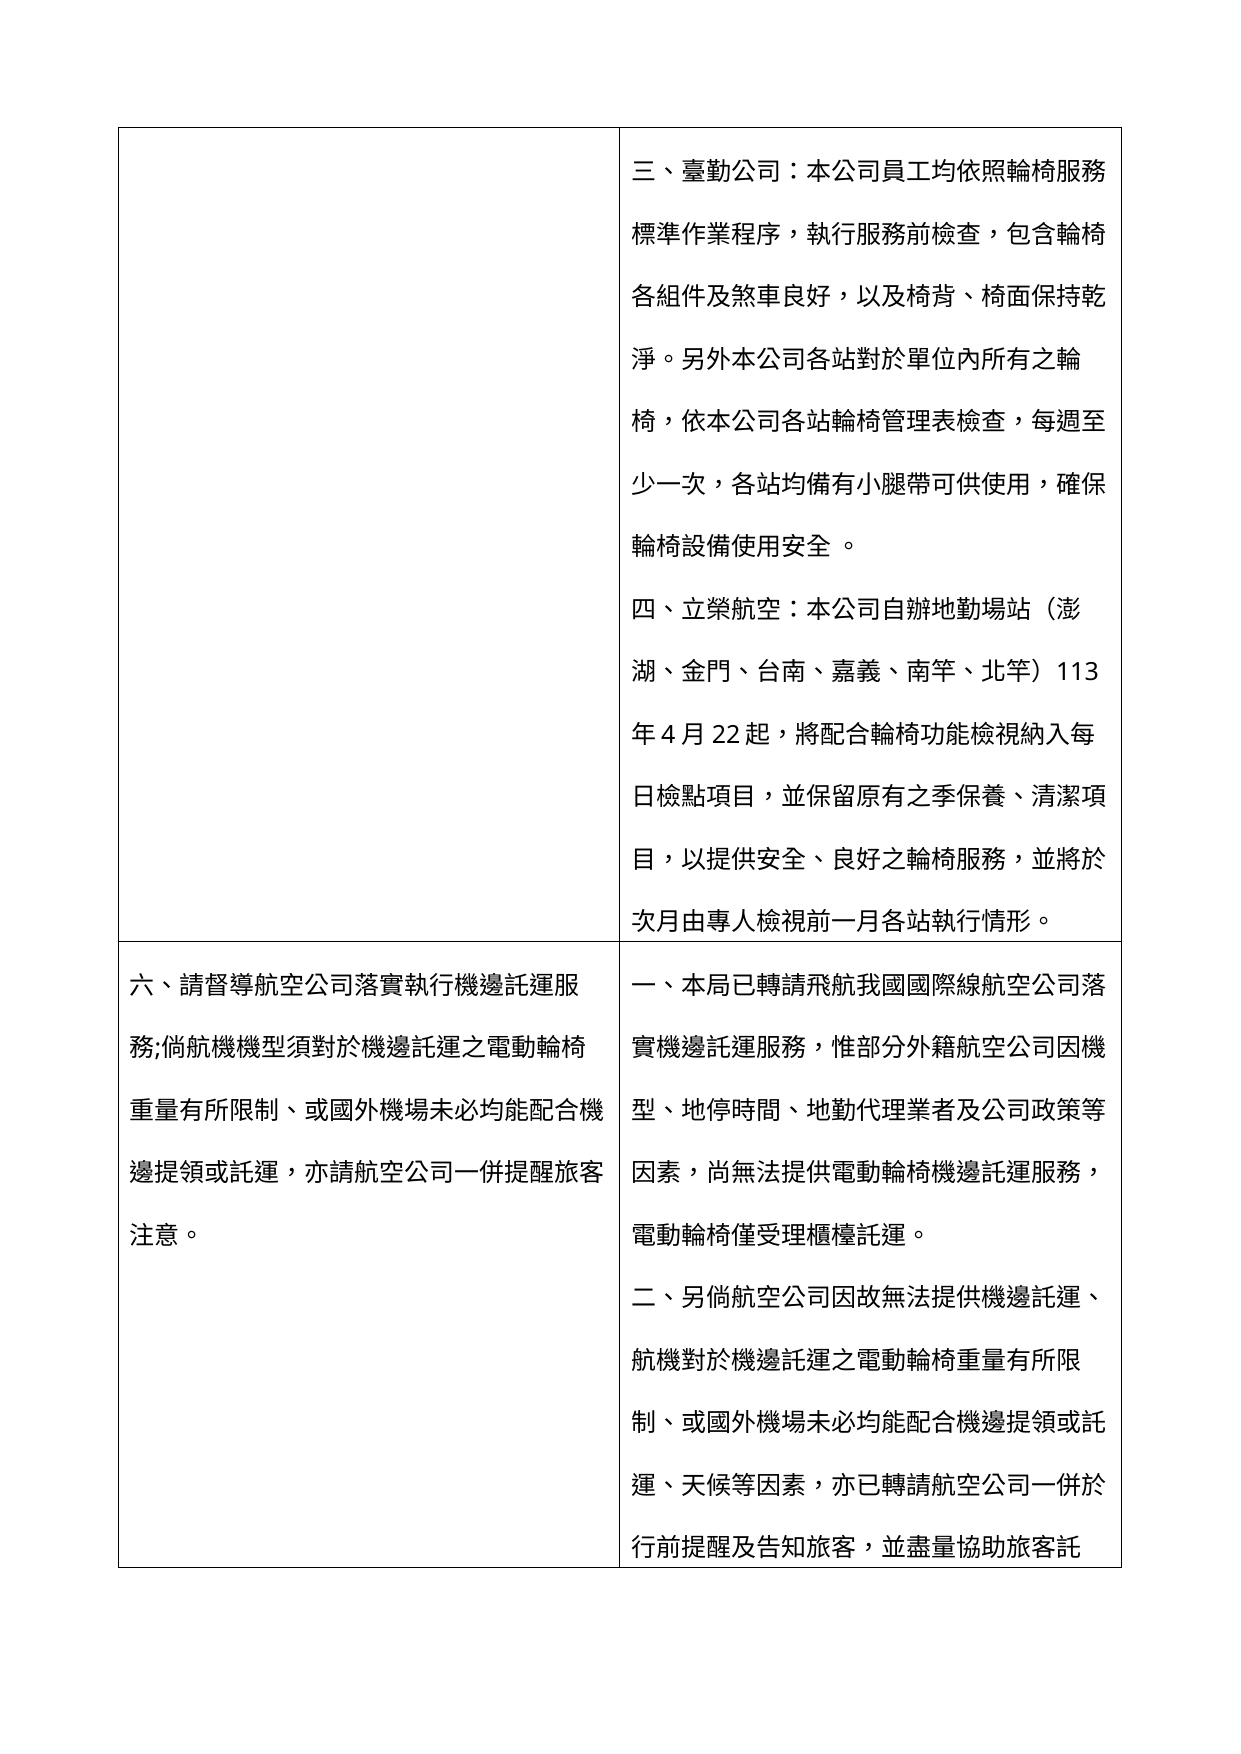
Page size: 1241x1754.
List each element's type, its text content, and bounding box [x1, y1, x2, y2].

table_cell [119, 128, 619, 941]
table_cell 六、請督導航空公司落實執行機邊託運服務;倘航機機型須對於機邊託運之電動輪椅重量有所限制、或國外機場未必均能配合機邊提領或託運，亦請航空公司一併提醒旅客注意。 [119, 942, 619, 1567]
table_cell 一、本局已轉請飛航我國國際線航空公司落實機邊託運服務，惟部分外籍航空公司因機型、地停時間、地勤代理業者及公司政策等 因素，尚無法提供電動輪椅機邊託運服務，電動輪椅僅受理櫃檯託運。 二、另倘航空公司因故無法提供機邊託運、航機對於機邊託運之電動輪椅重量有所限制、或國外機場未必均能配合機邊提領或託運、天候等因素，亦已轉請航空公司一併於行前提醒及告知旅客，並盡量協助旅客託 [620, 942, 1121, 1567]
table_cell 三、臺勤公司：本公司員工均依照輪椅服務標準作業程序，執行服務前檢查，包含輪椅 各組件及煞車良好，以及椅背、椅面保持乾淨。另外本公司各站對於單位內所有之輪椅，依本公司各站輪椅管理表檢查，每週至少一次，各站均備有小腿帶可供使用，確保輪椅設備使用安全 。 四、立榮航空：本公司自辦地勤場站（澎湖、金門、台南、嘉義、南竿、北竿）113年4 月22起，將配合輪椅功能檢視納入每日檢點項目，並保留原有之季保養、清潔項目，以提供安全、良好之輪椅服務，並將於次月由專人檢視前一月各站執行情形。 [620, 128, 1121, 941]
